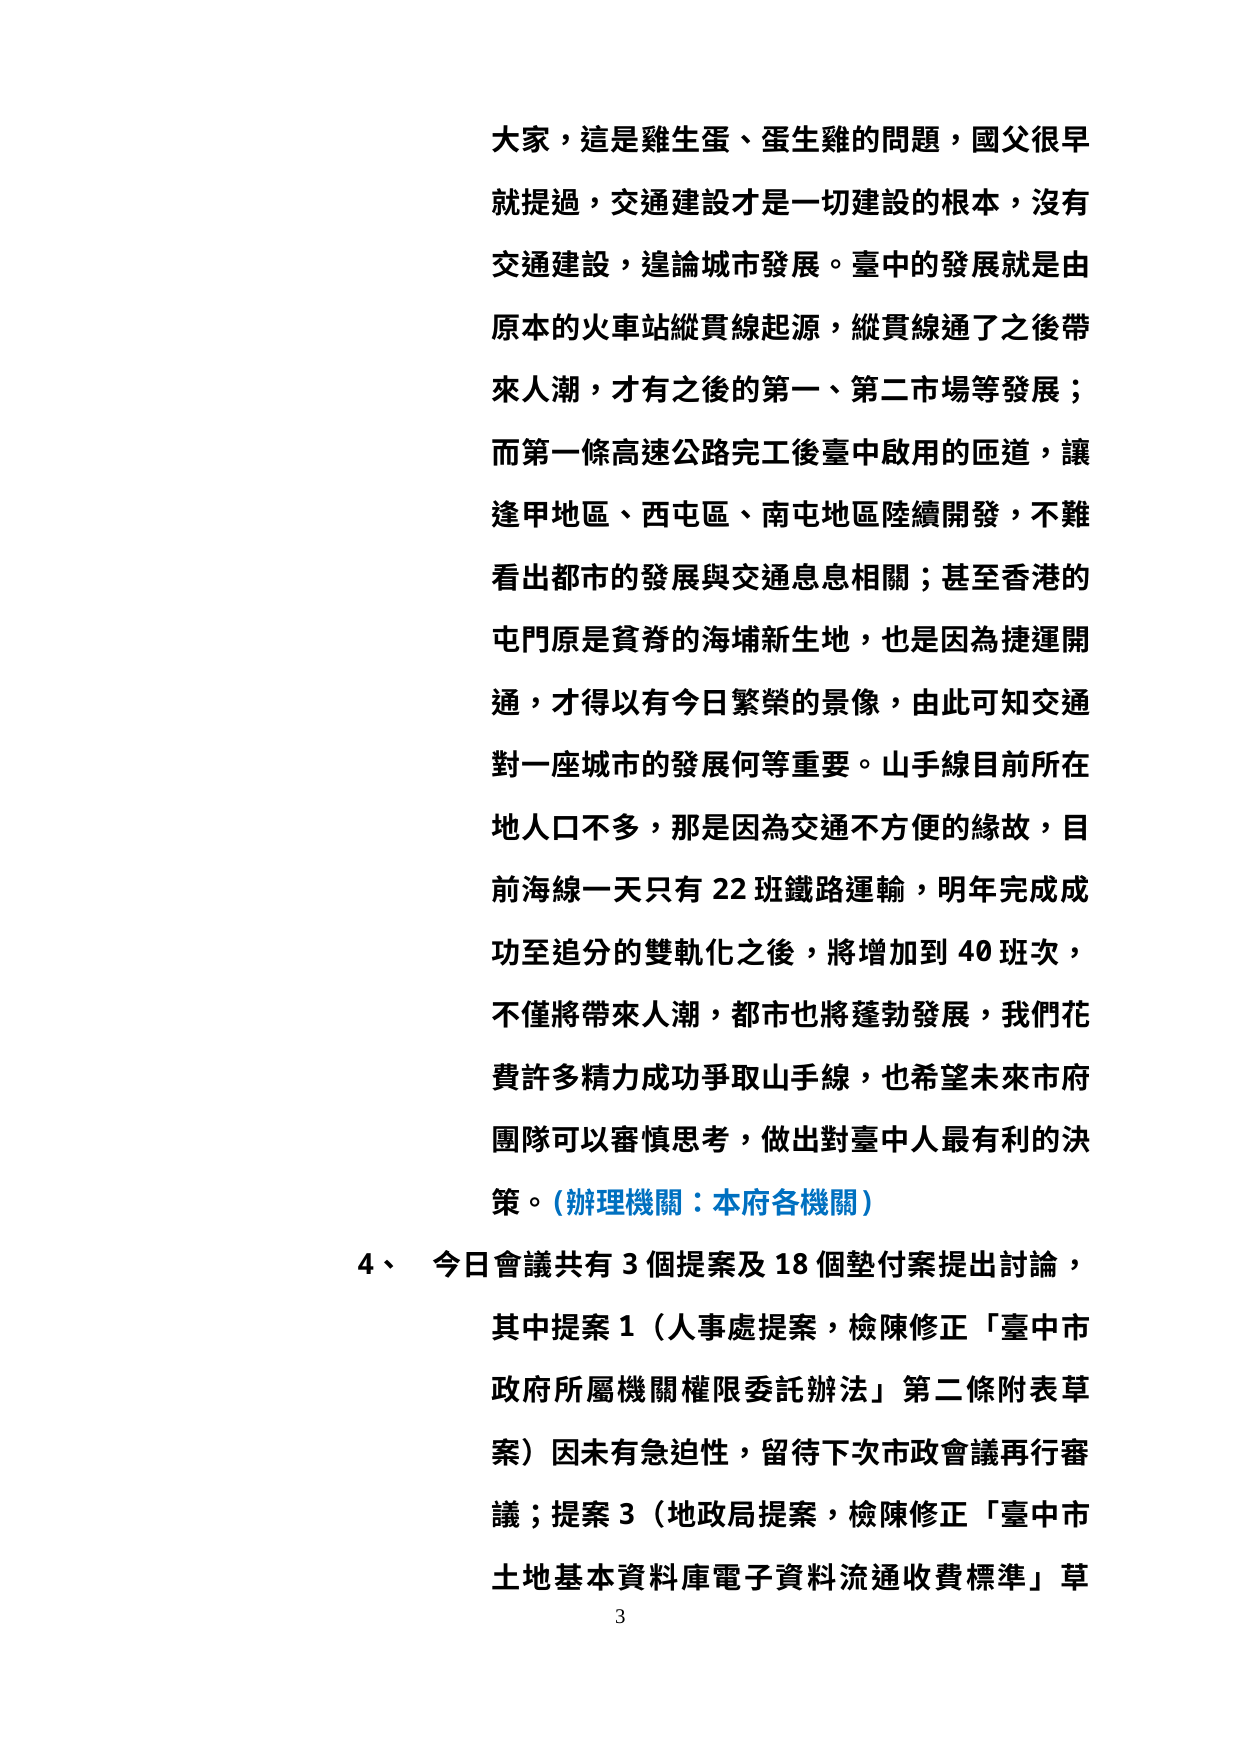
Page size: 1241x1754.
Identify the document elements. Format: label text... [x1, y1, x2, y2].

list 大家，這是雞生蛋、蛋生雞的問題，國父很早就提過，交通建設才是一切建設的根本，沒有交通建設，遑論城市發展。臺中的發展就是由原本的火車站縱貫線起源，縱貫線通了之後帶來人潮，才有之後的第一、第二市場等發展；而第一條高速公路完工後臺中啟用的匝道，讓逢甲地區、西屯區、南屯地區陸續開發，不難看出都市的發展與交通息息相關；甚至香港的屯門原是貧脊的海埔新生地，也是因為捷運開通，才得以有今日繁榮的景像，由此可知交通對一座城市的發展何等重要。山手線目前所在地人口不多，那是因為交通不方便的緣故，目前海線一天只有22班鐵路運輸，明年完成成功至追分的雙軌化之後，將增加到40班次，不僅將帶來人潮，都市也將蓬勃發展，我們花費許多精力成功爭取山手線，也希望未來市府團隊可以審慎思考，做出對臺中人最有利的決策。(辦理機關：本府各機關) [357, 96, 1090, 1221]
list 今日會議共有3個提案及18個墊付案提出討論，其中提案1（人事處提案，檢陳修正「臺中市政府所屬機關權限委託辦法」第二條附表草案）因未有急迫性，留待下次市政會議再行審議；提案3（地政局提案，檢陳修正「臺中市土地基本資料庫電子資料流通收費標準」草 [357, 1221, 1090, 1596]
